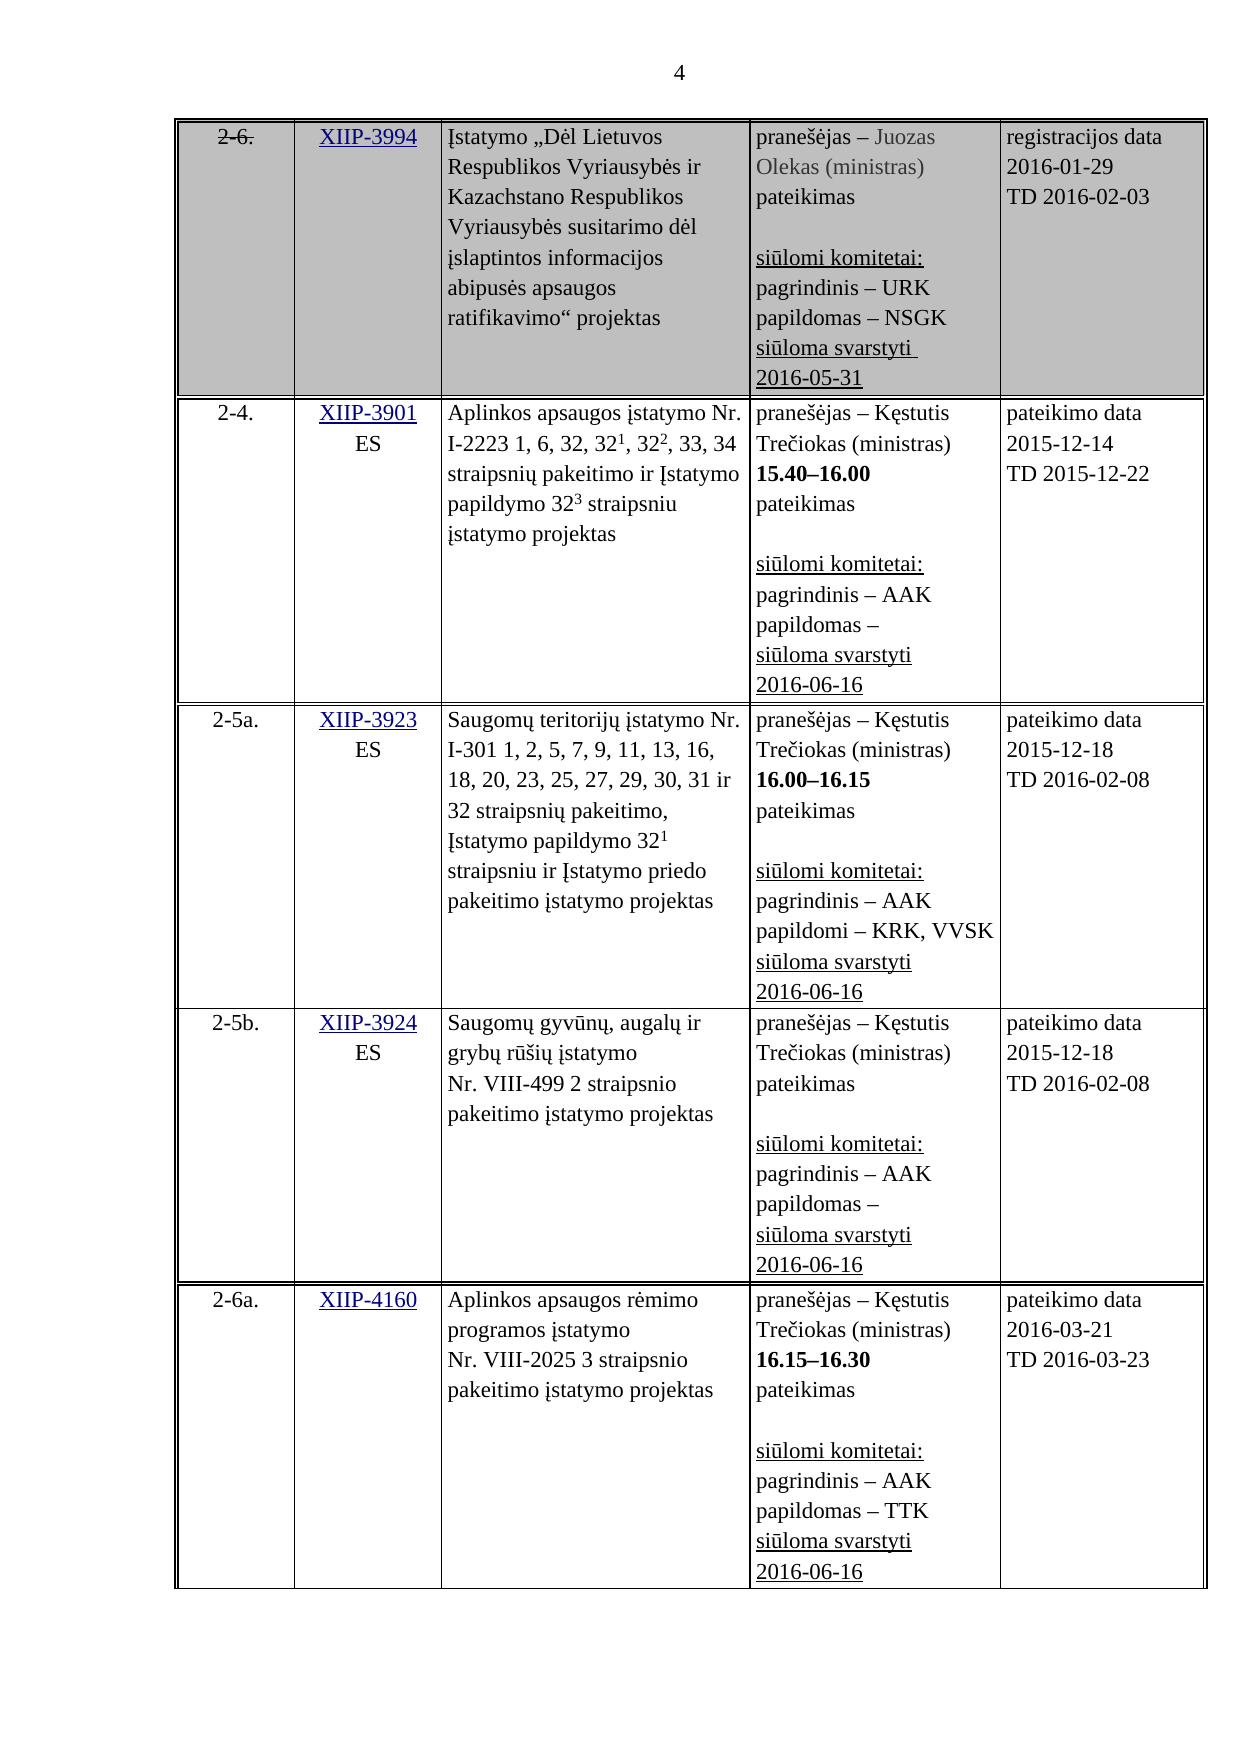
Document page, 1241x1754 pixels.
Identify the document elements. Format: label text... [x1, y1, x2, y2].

table_cell [1208, 118, 1240, 395]
table_cell XIIP-4160 [295, 1286, 441, 1588]
table_cell pateikimo data 2016-03-21 TD 2016-03-23 [1001, 1286, 1203, 1588]
table_cell registracijos data 2016-01-29 TD 2016-02-03 [1001, 123, 1203, 395]
table_cell [1208, 395, 1240, 701]
table_cell Aplinkos apsaugos įstatymo Nr. I-2223 1, 6, 32, 321, 322, 33, 34 straipsnių pakeitimo ir Įstatymo papildymo 323 straipsniu įstatymo projektas [442, 400, 749, 701]
table_cell 2-6. [179, 123, 294, 395]
table_cell Aplinkos apsaugos rėmimo programos įstatymo Nr. VIII-2025 3 straipsnio pakeitimo įstatymo projektas [442, 1286, 749, 1588]
table_cell Saugomų teritorijų įstatymo Nr. I-301 1, 2, 5, 7, 9, 11, 13, 16, 18, 20, 23, 25, 27, 29, 30, 31 ir 32 straipsnių pakeitimo, Įstatymo papildymo 321 straipsniu ir Įstatymo priedo pakeitimo įstatymo projektas [442, 706, 749, 1008]
table_cell XIIP-3994 [295, 123, 441, 395]
table_cell pranešėjas – Kęstutis Trečiokas (ministras) 16.15–16.30 pateikimas siūlomi komitetai: pagrindinis – AAK papildomas – TTK siūloma svarstyti 2016-06-16 [751, 1286, 1000, 1588]
table_cell pateikimo data 2015-12-14 TD 2015-12-22 [1001, 400, 1203, 701]
table_cell pranešėjas – Kęstutis Trečiokas (ministras) 16.00–16.15 pateikimas siūlomi komitetai: pagrindinis – AAK papildomi – KRK, VVSK siūloma svarstyti 2016-06-16 [751, 706, 1000, 1008]
table_cell pranešėjas – Kęstutis Trečiokas (ministras) 15.40–16.00 pateikimas siūlomi komitetai: pagrindinis – AAK papildomas – siūloma svarstyti 2016-06-16 [751, 400, 1000, 701]
table_cell [1208, 1281, 1240, 1588]
table_cell 2-5b. [179, 1009, 294, 1281]
table_cell Saugomų gyvūnų, augalų ir grybų rūšių įstatymo Nr. VIII-499 2 straipsnio pakeitimo įstatymo projektas [442, 1009, 749, 1281]
table_cell 2-6a. [179, 1286, 294, 1588]
table_cell 2-5a. [179, 706, 294, 1008]
table_cell XIIP-3924 ES [295, 1009, 441, 1281]
table_cell XIIP-3923 ES [295, 706, 441, 1008]
table_cell pranešėjas – Juozas Olekas (ministras) pateikimas siūlomi komitetai: pagrindinis – URK papildomas – NSGK siūloma svarstyti 2016-05-31 [751, 123, 1000, 395]
table_cell [1208, 1008, 1240, 1281]
table_cell Įstatymo „Dėl Lietuvos Respublikos Vyriausybės ir Kazachstano Respublikos Vyriausybės susitarimo dėl įslaptintos informacijos abipusės apsaugos ratifikavimo“ projektas [442, 123, 749, 395]
table_cell [1208, 701, 1240, 1008]
table_cell pateikimo data 2015-12-18 TD 2016-02-08 [1001, 706, 1203, 1008]
table_cell pateikimo data 2015-12-18 TD 2016-02-08 [1001, 1009, 1203, 1281]
table_cell 2-4. [179, 400, 294, 701]
table_cell XIIP-3901 ES [295, 400, 441, 701]
table_cell pranešėjas – Kęstutis Trečiokas (ministras) pateikimas siūlomi komitetai: pagrindinis – AAK papildomas – siūloma svarstyti 2016-06-16 [751, 1009, 1000, 1281]
